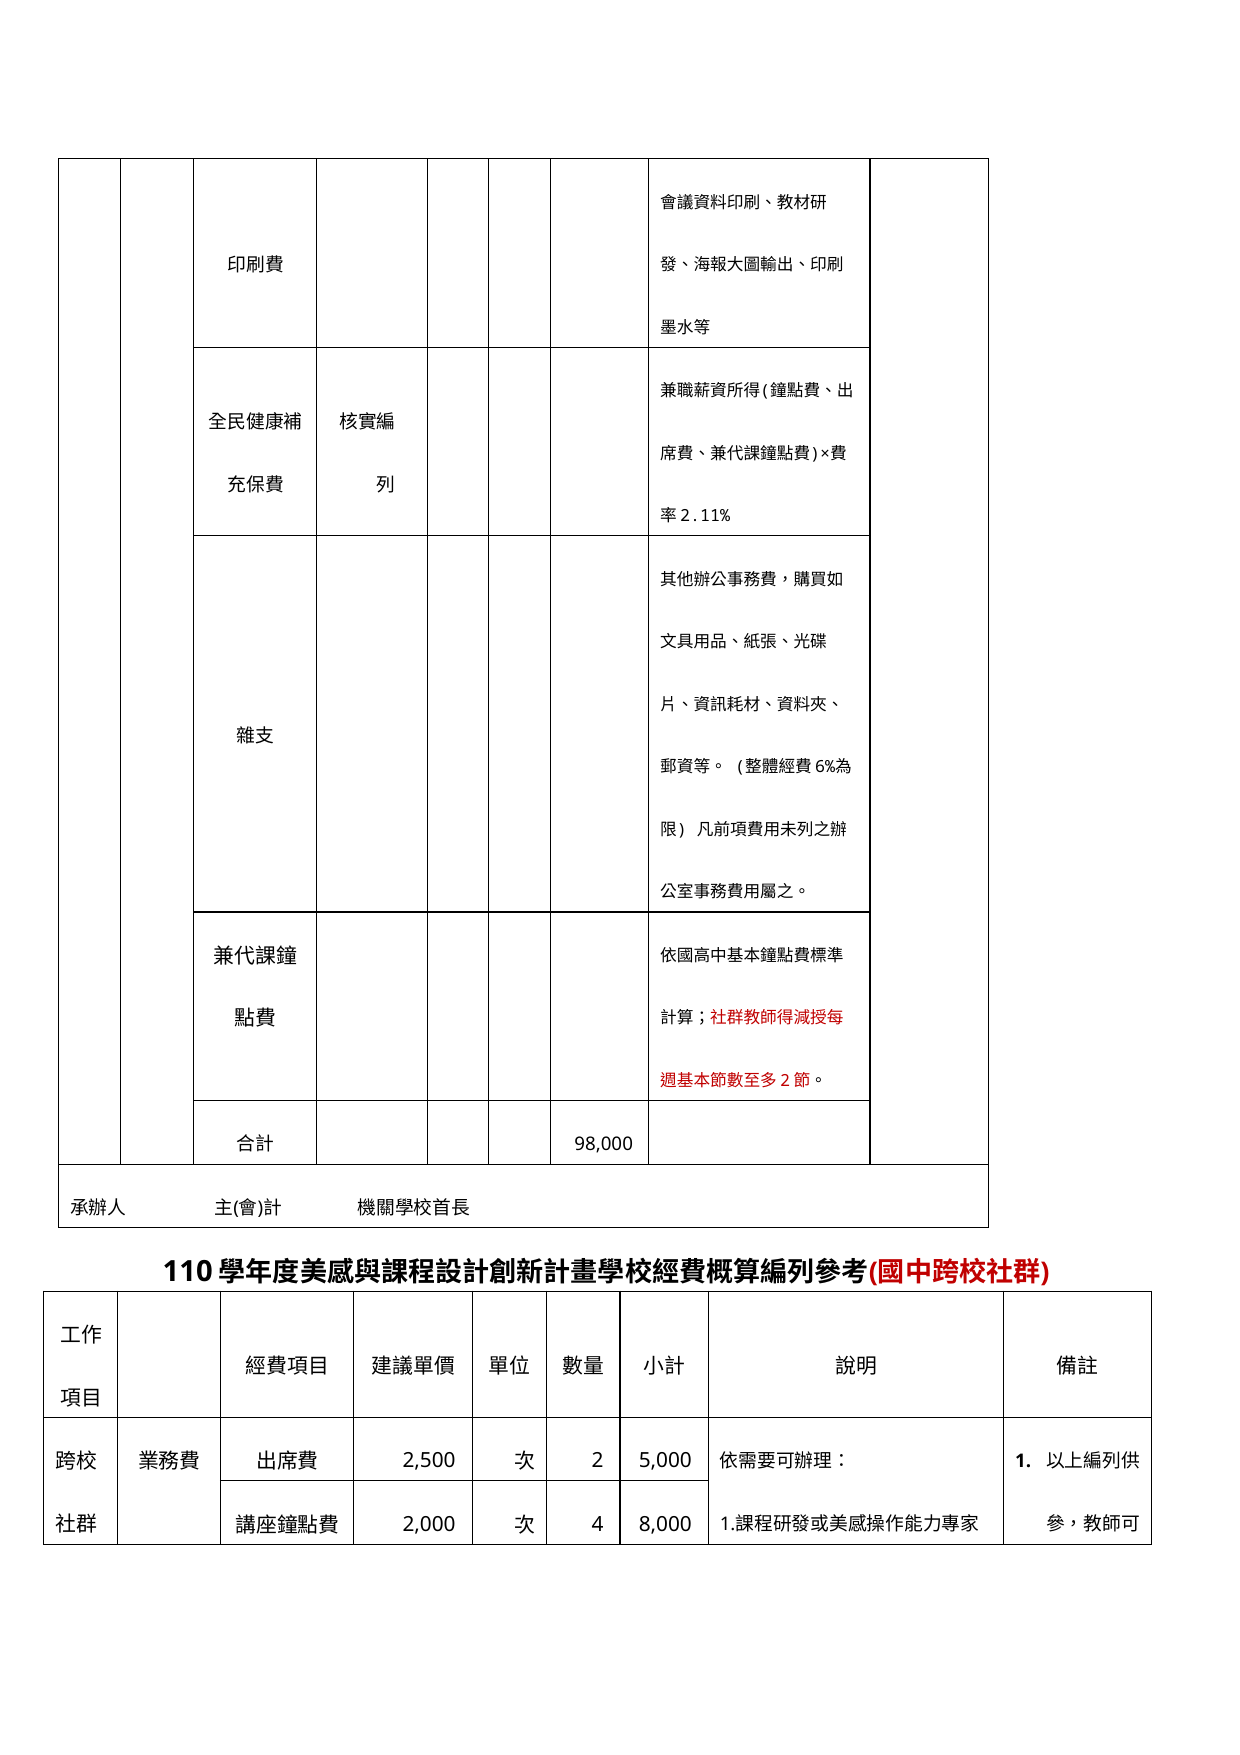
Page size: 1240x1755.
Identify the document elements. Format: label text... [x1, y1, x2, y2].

table_cell 核實編列 [317, 348, 427, 535]
table_cell 2 [547, 1418, 619, 1480]
table_cell [489, 536, 550, 911]
table_cell [489, 913, 550, 1100]
table_cell 2,000 [354, 1481, 472, 1544]
table_cell [489, 348, 550, 535]
table_cell 合計 [194, 1101, 316, 1163]
table_cell 會議資料印刷、教材研發、海報大圖輸出、印刷墨水等 [649, 159, 869, 347]
table_header 備註 [1004, 1292, 1151, 1417]
table_cell [428, 159, 488, 347]
table_cell [871, 159, 988, 1163]
table_cell 依需要可辦理： 1.課程研發或美感操作能力專家培訓 2.分組專家工作坊講師 3.校外教學專家導覽 4.會議邀請講師之鐘點費 5.出席費依據「中央政府各機關學校出席費及稿費支給要點」辦理。 6.講座鐘點費依據「講座鐘點費支給表」辦理。(講座鐘點費與出席費不得重複支應) [709, 1418, 1003, 1544]
table_cell [551, 913, 648, 1100]
table_cell [428, 536, 488, 911]
table_cell [317, 159, 427, 347]
table_cell 全民健康補充保費 [194, 348, 316, 535]
table_cell 兼職薪資所得(鐘點費、出席費、兼代課鐘點費)×費率2.11% [649, 348, 869, 535]
table_cell 5,000 [621, 1418, 708, 1480]
table_cell [551, 536, 648, 911]
table_cell [428, 1101, 488, 1163]
table_cell 跨校社群 [44, 1418, 117, 1544]
table_cell 出席費 [221, 1418, 353, 1480]
table_header 單位 [473, 1292, 546, 1417]
table_cell 承辦人 主(會)計 機關學校首長 [59, 1165, 988, 1227]
text 110學年度美感與課程設計創新計畫學校經費概算編列參考(國中跨校社群) [162, 1228, 1093, 1291]
table_cell 4 [547, 1481, 619, 1544]
table_cell 兼代課鐘點費 [194, 913, 316, 1100]
table_header 數量 [547, 1292, 619, 1417]
table_header [118, 1292, 220, 1417]
table_cell [317, 536, 427, 911]
table_cell 次 [473, 1418, 546, 1480]
table_cell [551, 159, 648, 347]
table_cell 依國高中基本鐘點費標準計算；社群教師得減授每週基本節數至多2節。 [649, 913, 869, 1100]
table_header 說明 [709, 1292, 1003, 1417]
table_cell [551, 348, 648, 535]
table_cell [317, 1101, 427, 1163]
table_cell [317, 913, 427, 1100]
table_header 經費項目 [221, 1292, 353, 1417]
table_cell 講座鐘點費 [221, 1481, 353, 1544]
table_cell [489, 1101, 550, 1163]
table_cell 業務費 [118, 1418, 220, 1544]
table_cell 次 [473, 1481, 546, 1544]
table_cell 98,000 [551, 1101, 648, 1163]
table_header 小計 [621, 1292, 708, 1417]
table_cell [59, 159, 120, 1163]
table_header 工作 項目 [44, 1292, 117, 1417]
table_cell 印刷費 [194, 159, 316, 347]
table_cell 8,000 [621, 1481, 708, 1544]
table_cell [121, 159, 193, 1163]
table_header 建議單價 [354, 1292, 472, 1417]
table_cell 雜支 [194, 536, 316, 911]
table_cell [489, 159, 550, 347]
table_cell [428, 348, 488, 535]
table_cell 其他辦公事務費，購買如文具用品、紙張、光碟片、資訊耗材、資料夾、郵資等。 (整體經費6%為限) 凡前項費用未列之辦公室事務費用屬之。 [649, 536, 869, 911]
table_cell 2,500 [354, 1418, 472, 1480]
table_cell [428, 913, 488, 1100]
table_cell 以上編列供參，教師可依課程實際需求核實編列；業務費項下各項目請准予互相流用。 考量教師實際執行情形，得於補助金額不變下調整支用項目，並依各校規定本權責妥處，以利經費有效運用。 [1004, 1418, 1151, 1544]
table_cell [649, 1101, 869, 1163]
